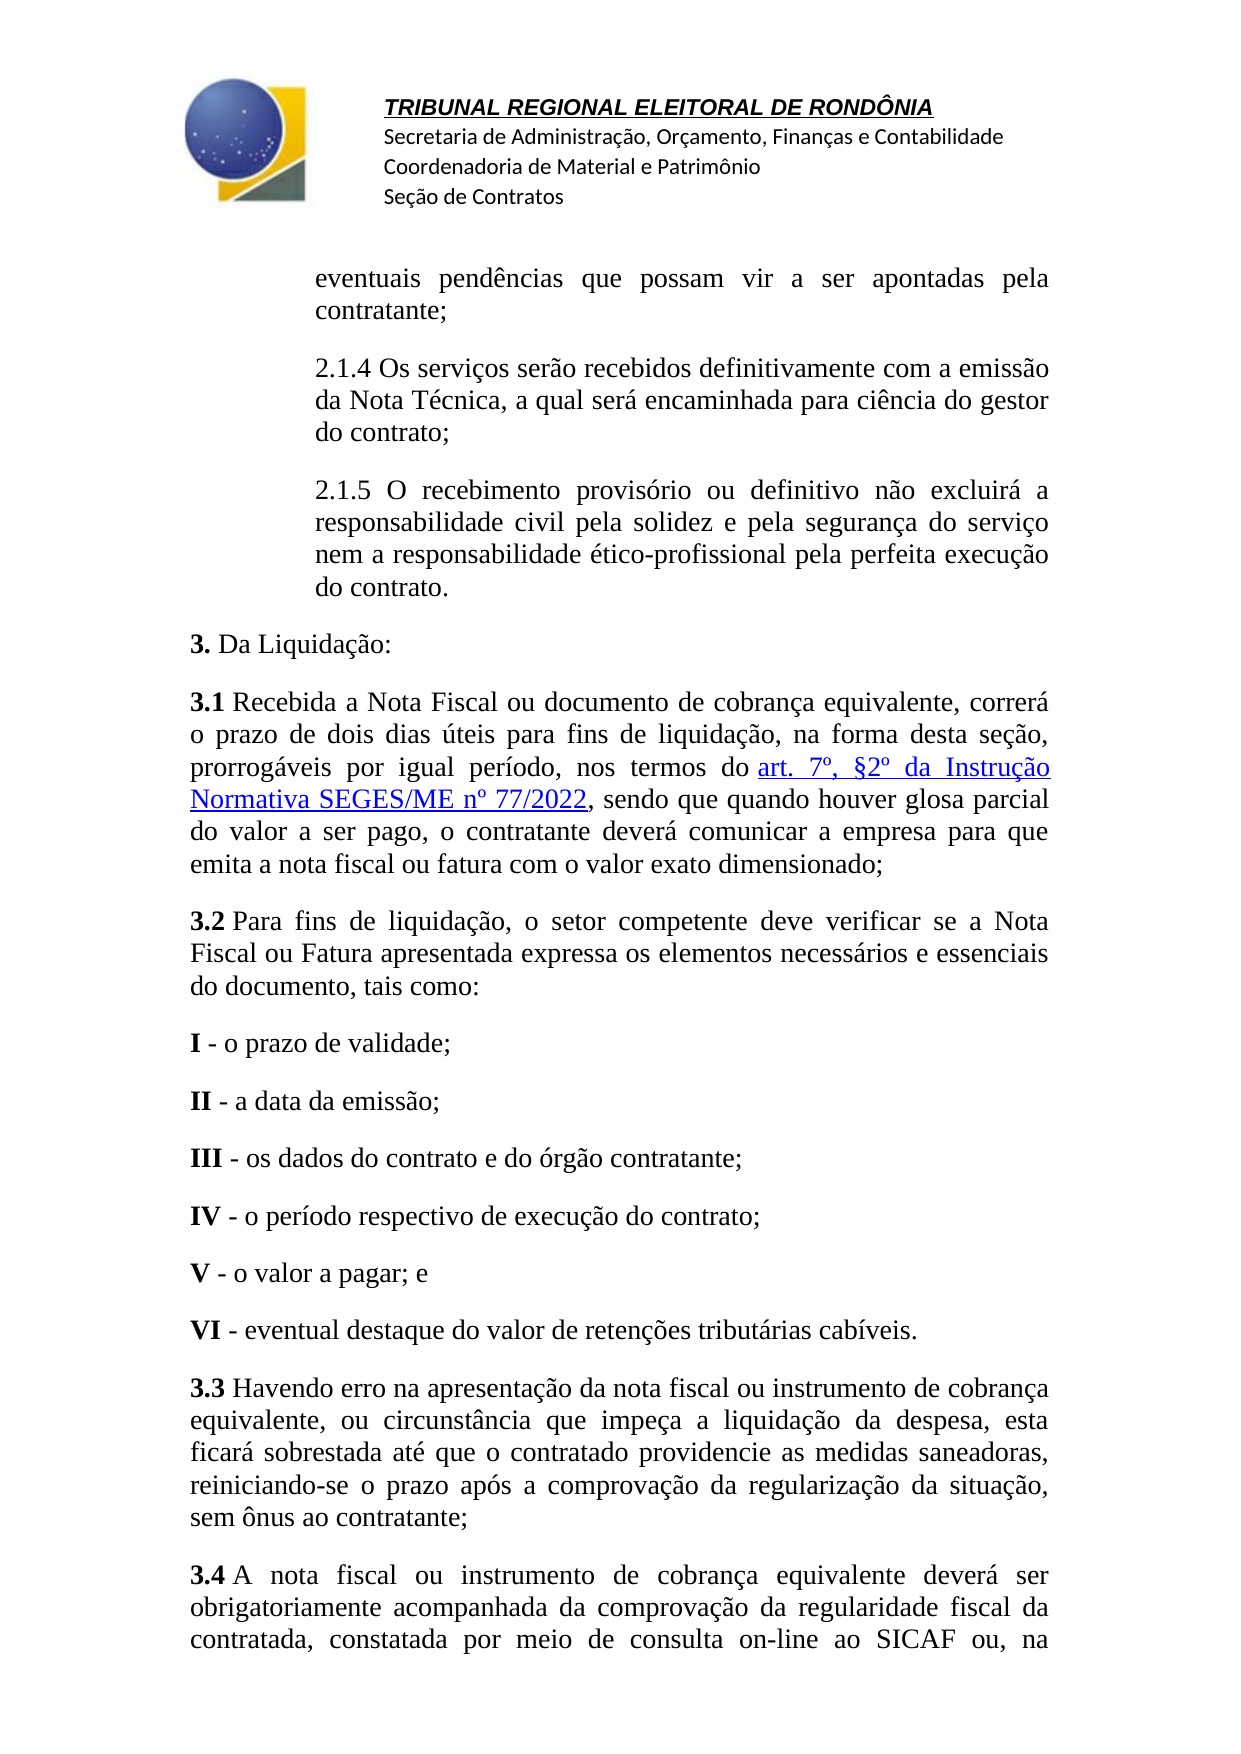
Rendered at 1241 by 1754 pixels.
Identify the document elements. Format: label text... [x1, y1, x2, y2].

text V - o valor a pagar; e [190, 1256, 1051, 1288]
text 2.1.5 O recebimento provisório ou definitivo não excluirá a responsabilidade civil pela solidez e pela segurança do serviço nem a responsabilidade ético-profissional pela perfeita execução do contrato. [315, 473, 1051, 602]
text eventuais pendências que possam vir a ser apontadas pela contratante; [315, 261, 1051, 326]
text III - os dados do contrato e do órgão contratante; [190, 1141, 1051, 1173]
text 3.4 A nota fiscal ou instrumento de cobrança equivalente deverá ser obrigatoriamente acompanhada da comprovação da regularidade fiscal da contratada, constatada por meio de consulta on-line ao SICAF ou, na [190, 1558, 1051, 1655]
text 3.2 Para fins de liquidação, o setor competente deve verificar se a Nota Fiscal ou Fatura apresentada expressa os elementos necessários e essenciais do documento, tais como: [190, 904, 1051, 1001]
text 3.1 Recebida a Nota Fiscal ou documento de cobrança equivalente, correrá o prazo de dois dias úteis para fins de liquidação, na forma desta seção, prorrogáveis por igual período, nos termos do art. 7º, §2º da Instrução Normativa SEGES/ME nº 77/2022, sendo que quando houver glosa parcial do valor a ser pago, o contratante deverá comunicar a empresa para que emita a nota fiscal ou fatura com o valor exato dimensionado; [190, 685, 1051, 879]
text I - o prazo de validade; [190, 1026, 1051, 1059]
text 3. Da Liquidação: [190, 627, 1051, 660]
text VI - eventual destaque do valor de retenções tributárias cabíveis. [190, 1313, 1051, 1346]
text 2.1.4 Os serviços serão recebidos definitivamente com a emissão da Nota Técnica, a qual será encaminhada para ciência do gestor do contrato; [315, 351, 1051, 448]
text II - a data da emissão; [190, 1084, 1051, 1116]
text 3.3 Havendo erro na apresentação da nota fiscal ou instrumento de cobrança equivalente, ou circunstância que impeça a liquidação da despesa, esta ficará sobrestada até que o contratado providencie as medidas saneadoras, reiniciando-se o prazo após a comprovação da regularização da situação, sem ônus ao contratante; [190, 1371, 1051, 1533]
text IV - o período respectivo de execução do contrato; [190, 1198, 1051, 1231]
